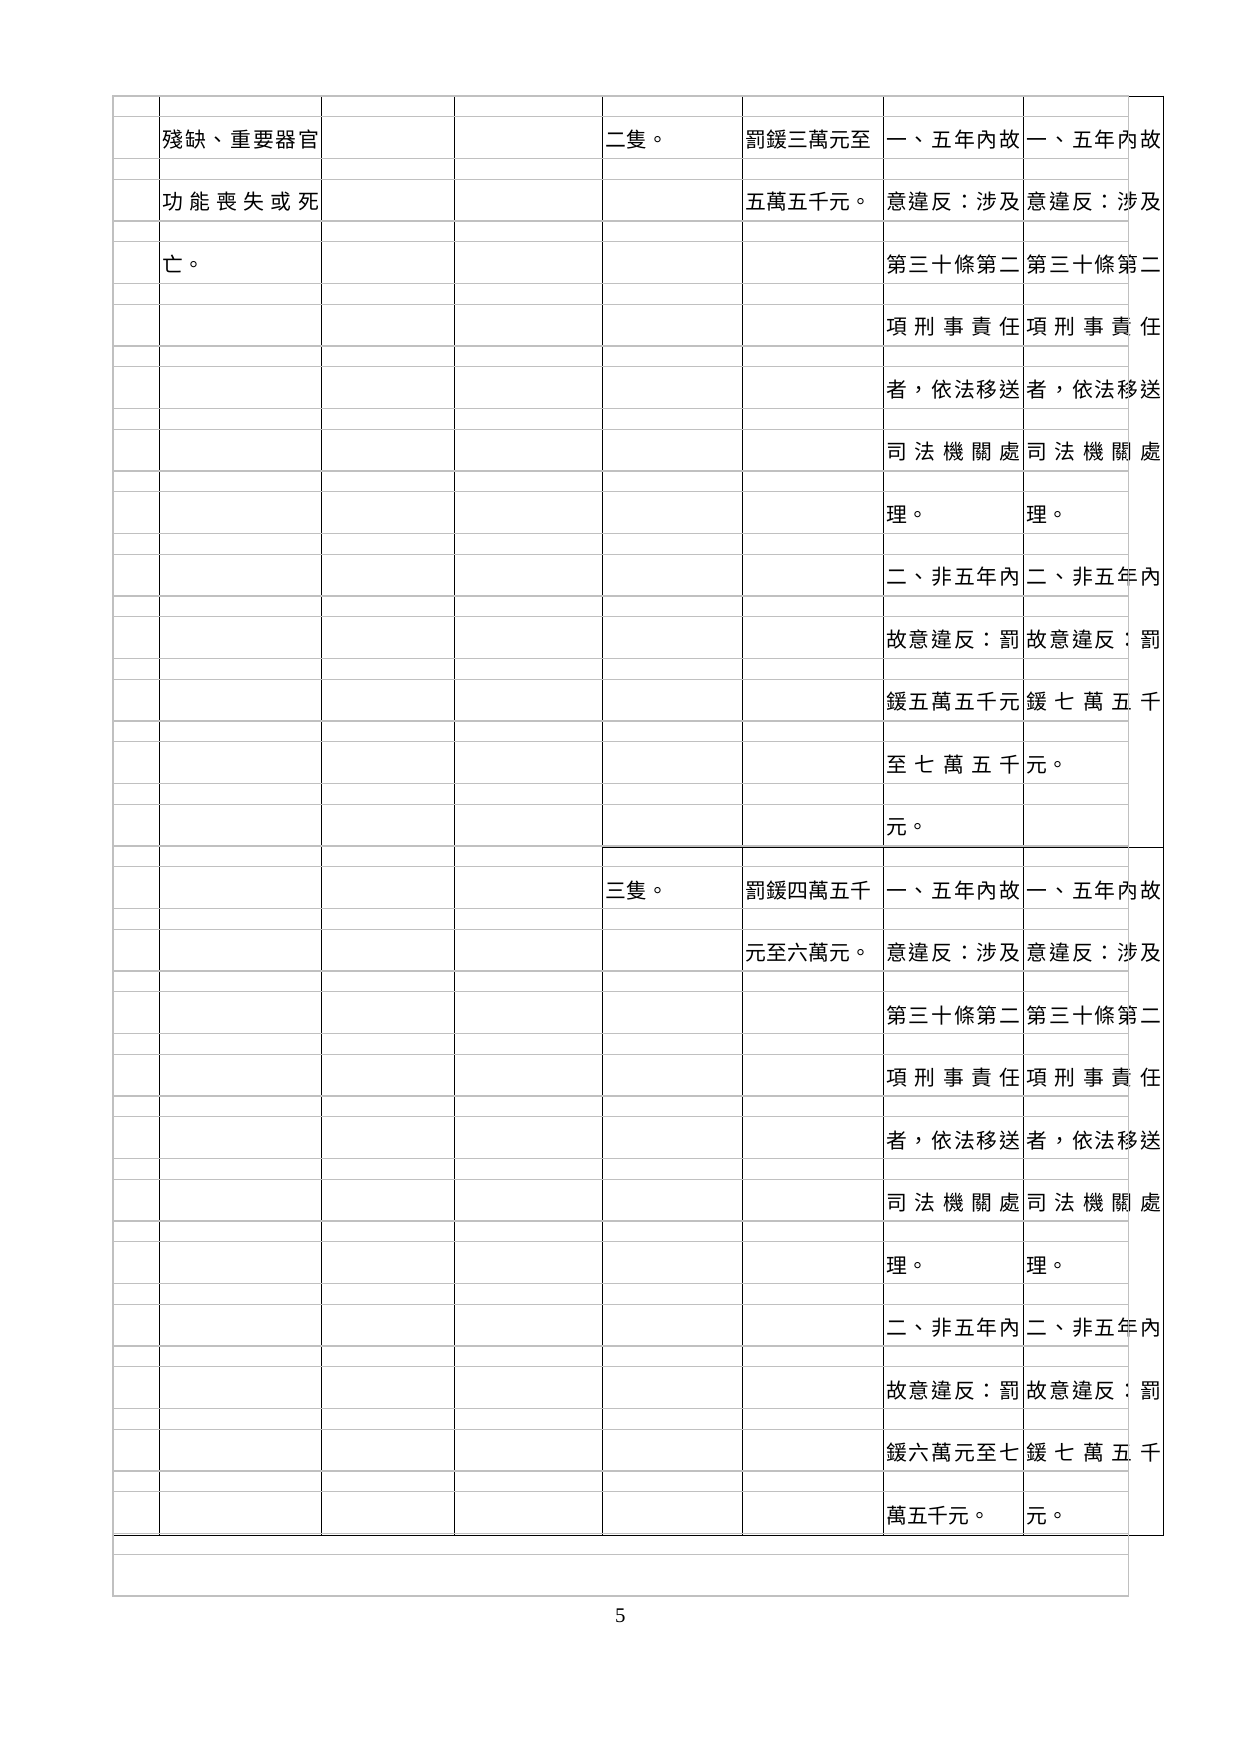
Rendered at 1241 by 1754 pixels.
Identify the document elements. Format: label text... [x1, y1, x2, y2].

table_cell 一、五年內故意違反：涉及第三十條第二項刑事責任者，依法移送司法機關處理。 二、非五年內故意違反：罰鍰七萬五千元。 [1024, 1097, 1128, 1116]
table_cell [322, 284, 454, 304]
table_cell [455, 867, 602, 908]
table_cell 二、非五年內 [884, 1305, 1023, 1345]
table_cell [455, 680, 602, 720]
table_cell [743, 659, 883, 679]
table_cell [160, 784, 321, 804]
table_cell [114, 659, 159, 679]
table_cell [322, 1055, 454, 1095]
table_cell [743, 534, 883, 554]
table_cell [322, 1034, 454, 1054]
table_cell [603, 472, 742, 491]
table_cell [160, 492, 321, 533]
table_cell [455, 1117, 602, 1158]
table_cell [743, 848, 883, 866]
table_cell [603, 972, 742, 991]
table_cell 一、五年內故意違反：涉及第三十條第二項刑事責任者，依法移送司法機關處理。 二、非五年內故意違反：罰鍰七萬五千元。 [1024, 742, 1128, 783]
table_cell [455, 305, 602, 345]
table_cell 一、五年內故意違反：涉及第三十條第二項刑事責任者，依法移送司法機關處理。 二、非五年內故意違反：罰鍰七萬五千元。 [1024, 909, 1128, 929]
table_cell [884, 284, 1023, 304]
table_cell [455, 742, 602, 783]
table_cell [743, 1430, 883, 1470]
table_cell [743, 472, 883, 491]
table_cell [114, 1222, 159, 1241]
table_cell 一、五年內故意違反：涉及第三十條第二項刑事責任者，依法移送司法機關處理。 二、非五年內故意違反：罰鍰七萬五千元。 [1024, 347, 1128, 366]
table_cell 一、五年內故意違反：涉及第三十條第二項刑事責任者，依法移送司法機關處理。 二、非五年內故意違反：罰鍰七萬五千元。 [1024, 617, 1128, 658]
table_cell [160, 930, 321, 970]
table_cell 一、五年內故意違反：涉及第三十條第二項刑事責任者，依法移送司法機關處理。 二、非五年內故意違反：罰鍰七萬五千元。 [1024, 492, 1128, 533]
table_cell [603, 597, 742, 616]
table_cell [322, 742, 454, 783]
table_cell [743, 597, 883, 616]
table_cell [455, 1284, 602, 1304]
table_cell [114, 430, 159, 470]
table_cell [114, 1430, 159, 1470]
table_cell [114, 597, 159, 616]
table_cell [603, 1305, 742, 1345]
table_cell [455, 347, 602, 366]
table_cell 一、五年內故意違反：涉及第三十條第二項刑事責任者，依法移送司法機關處理。 二、非五年內故意違反：罰鍰七萬五千元。 [1024, 1284, 1128, 1304]
table_cell [114, 867, 159, 908]
table_cell [114, 1284, 159, 1304]
table_cell [322, 534, 454, 554]
table_cell [160, 347, 321, 366]
table_cell [884, 534, 1023, 554]
table_cell [743, 909, 883, 929]
table_cell [743, 409, 883, 429]
table_cell [160, 1305, 321, 1345]
table_cell 第三十條第二 [884, 242, 1023, 283]
table_cell 一、五年內故意違反：涉及第三十條第二項刑事責任者，依法移送司法機關處理。 二、非五年內故意違反：罰鍰七萬五千元。 [1024, 1367, 1128, 1408]
table_cell [455, 1034, 602, 1054]
table_cell [160, 97, 321, 116]
table_cell [114, 1305, 159, 1345]
table_cell [743, 1159, 883, 1179]
table_cell [743, 1347, 883, 1366]
table_cell [160, 909, 321, 929]
table_cell [603, 159, 742, 179]
table_cell [455, 617, 602, 658]
table_cell [322, 409, 454, 429]
table_cell [743, 722, 883, 741]
table_cell 二、非五年內 [884, 555, 1023, 595]
table_cell [114, 159, 159, 179]
table_cell [603, 1034, 742, 1054]
table_cell [160, 555, 321, 595]
table_cell 一、五年內故意違反：涉及第三十條第二項刑事責任者，依法移送司法機關處理。 二、非五年內故意違反：罰鍰七萬五千元。 [1024, 430, 1128, 470]
table_cell [322, 1492, 454, 1533]
table_cell [603, 409, 742, 429]
table_cell [455, 1159, 602, 1179]
table_cell [603, 1159, 742, 1179]
table_cell [884, 97, 1023, 116]
table_cell [455, 409, 602, 429]
table_cell [743, 1367, 883, 1408]
table_cell 鍰六萬元至七 [884, 1430, 1023, 1470]
table_cell [160, 472, 321, 491]
table_cell [322, 909, 454, 929]
table_cell [884, 784, 1023, 804]
table_cell [603, 1472, 742, 1491]
table_cell 一、五年內故意違反：涉及第三十條第二項刑事責任者，依法移送司法機關處理。 二、非五年內故意違反：罰鍰七萬五千元。 [1024, 930, 1128, 970]
table_cell [160, 597, 321, 616]
table_cell 元至六萬元。 [743, 930, 883, 970]
table_cell [114, 1367, 159, 1408]
table_cell [455, 930, 602, 970]
table_cell [455, 284, 602, 304]
table_cell [114, 930, 159, 970]
table_cell [455, 180, 602, 220]
table_cell [322, 472, 454, 491]
table_cell [455, 659, 602, 679]
table_cell [743, 305, 883, 345]
table_cell [455, 1055, 602, 1095]
table_cell [743, 1284, 883, 1304]
table_cell [884, 1097, 1023, 1116]
table_cell [884, 1284, 1023, 1304]
table_cell [322, 1367, 454, 1408]
table_cell [603, 805, 742, 845]
table_cell 一、五年內故意違反：涉及第三十條第二項刑事責任者，依法移送司法機關處理。 二、非五年內故意違反：罰鍰七萬五千元。 [1024, 805, 1128, 845]
table_cell [114, 180, 159, 220]
table_cell 一、五年內故意違反：涉及第三十條第二項刑事責任者，依法移送司法機關處理。 二、非五年內故意違反：罰鍰七萬五千元。 [1024, 284, 1128, 304]
table_cell 亡。 [160, 242, 321, 283]
table_cell 一、五年內故意違反：涉及第三十條第二項刑事責任者，依法移送司法機關處理。 二、非五年內故意違反：罰鍰七萬五千元。 [1024, 848, 1128, 866]
table_cell 一、五年內故意違反：涉及第三十條第二項刑事責任者，依法移送司法機關處理。 二、非五年內故意違反：罰鍰七萬五千元。 [1024, 1055, 1128, 1095]
table_cell [322, 972, 454, 991]
table_cell [160, 805, 321, 845]
table_cell [603, 1180, 742, 1220]
table_cell [455, 1347, 602, 1366]
table_cell [322, 1117, 454, 1158]
table_cell [160, 1117, 321, 1158]
table_cell 一、五年內故意違反：涉及第三十條第二項刑事責任者，依法移送司法機關處理。 二、非五年內故意違反：罰鍰七萬五千元。 [1024, 367, 1128, 408]
table_cell [160, 1222, 321, 1241]
table_cell [603, 1055, 742, 1095]
table_cell [114, 367, 159, 408]
table_cell [322, 367, 454, 408]
table_cell [743, 1409, 883, 1429]
table_cell 一、五年內故意違反：涉及第三十條第二項刑事責任者，依法移送司法機關處理。 二、非五年內故意違反：罰鍰七萬五千元。 [1024, 1409, 1128, 1429]
table_cell 一、五年內故意違反：涉及第三十條第二項刑事責任者，依法移送司法機關處理。 二、非五年內故意違反：罰鍰七萬五千元。 [1024, 222, 1128, 241]
table_cell 一、五年內故 [884, 867, 1023, 908]
table_cell 罰鍰四萬五千 [743, 867, 883, 908]
table_cell [160, 1159, 321, 1179]
table_cell [322, 597, 454, 616]
table_cell [114, 1055, 159, 1095]
table_cell [160, 1492, 321, 1533]
table_cell 五萬五千元。 [743, 180, 883, 220]
table_cell [455, 222, 602, 241]
table_cell [160, 367, 321, 408]
table_cell 一、五年內故意違反：涉及第三十條第二項刑事責任者，依法移送司法機關處理。 二、非五年內故意違反：罰鍰七萬五千元。 [1024, 409, 1128, 429]
table_cell [743, 430, 883, 470]
table_cell [114, 1180, 159, 1220]
table_cell [603, 680, 742, 720]
table_cell [743, 97, 883, 116]
table_cell [322, 222, 454, 241]
table_cell 功能喪失或死 [160, 180, 321, 220]
table_cell [455, 847, 602, 866]
table_cell [743, 1222, 883, 1241]
table_cell [160, 972, 321, 991]
table_cell [114, 284, 159, 304]
table_cell [884, 1034, 1023, 1054]
table_cell [603, 305, 742, 345]
table_cell [114, 742, 159, 783]
table_cell [160, 680, 321, 720]
table_cell [884, 222, 1023, 241]
table_cell [743, 1492, 883, 1533]
table_cell [743, 617, 883, 658]
table_cell 一、五年內故意違反：涉及第三十條第二項刑事責任者，依法移送司法機關處理。 二、非五年內故意違反：罰鍰七萬五千元。 [1024, 1117, 1128, 1158]
table_cell [743, 347, 883, 366]
table_cell [160, 1367, 321, 1408]
table_cell [160, 1284, 321, 1304]
table_cell [114, 1159, 159, 1179]
table_cell [603, 1347, 742, 1366]
table_cell 元。 [884, 805, 1023, 845]
table_cell [322, 1305, 454, 1345]
table_cell [114, 409, 159, 429]
table_cell 一、五年內故意違反：涉及第三十條第二項刑事責任者，依法移送司法機關處理。 二、非五年內故意違反：罰鍰七萬五千元。 [1024, 305, 1128, 345]
table_cell [743, 1180, 883, 1220]
table_cell [160, 222, 321, 241]
table_cell [743, 1305, 883, 1345]
table_cell [743, 742, 883, 783]
table_cell [322, 180, 454, 220]
table_cell [160, 722, 321, 741]
table_cell [884, 1472, 1023, 1491]
table_cell [603, 742, 742, 783]
table_cell [160, 305, 321, 345]
table_cell [114, 1472, 159, 1491]
table_cell 一、五年內故意違反：涉及第三十條第二項刑事責任者，依法移送司法機關處理。 二、非五年內故意違反：罰鍰七萬五千元。 [1024, 1305, 1128, 1345]
table_cell [322, 1222, 454, 1241]
table_cell [160, 159, 321, 179]
table_cell [160, 1055, 321, 1095]
table_cell 一、五年內故意違反：涉及第三十條第二項刑事責任者，依法移送司法機關處理。 二、非五年內故意違反：罰鍰七萬五千元。 [1024, 534, 1128, 554]
table_cell 故意違反：罰 [884, 1367, 1023, 1408]
table_cell [114, 222, 159, 241]
table_cell [160, 1347, 321, 1366]
table_cell 項刑事責任 [884, 1055, 1023, 1095]
table_cell [743, 222, 883, 241]
table_cell [603, 784, 742, 804]
table_cell 意違反：涉及 [884, 180, 1023, 220]
table_cell 意違反：涉及 [884, 930, 1023, 970]
table_cell [160, 659, 321, 679]
table_cell 一、五年內故意違反：涉及第三十條第二項刑事責任者，依法移送司法機關處理。 二、非五年內故意違反：罰鍰七萬五千元。 [1024, 472, 1128, 491]
table_cell [455, 805, 602, 845]
table_cell 一、五年內故意違反：涉及第三十條第二項刑事責任者，依法移送司法機關處理。 二、非五年內故意違反：罰鍰七萬五千元。 [1024, 1242, 1128, 1283]
table_cell [455, 367, 602, 408]
table_cell [114, 117, 159, 158]
table_cell [884, 409, 1023, 429]
table_cell 故意違反：罰 [884, 617, 1023, 658]
table_cell 一、五年內故意違反：涉及第三十條第二項刑事責任者，依法移送司法機關處理。 二、非五年內故意違反：罰鍰七萬五千元。 [1024, 722, 1128, 741]
table_cell [603, 242, 742, 283]
table_cell [160, 742, 321, 783]
table_cell [114, 847, 159, 866]
table_cell [743, 367, 883, 408]
table_cell [603, 347, 742, 366]
table_cell [884, 848, 1023, 866]
table_cell [884, 722, 1023, 741]
table_cell 司法機關處 [884, 1180, 1023, 1220]
table_cell 一、五年內故意違反：涉及第三十條第二項刑事責任者，依法移送司法機關處理。 二、非五年內故意違反：罰鍰七萬五千元。 [1024, 1430, 1128, 1470]
table_cell [603, 930, 742, 970]
table_cell [455, 1097, 602, 1116]
table_cell [603, 555, 742, 595]
table_cell [322, 784, 454, 804]
table_cell [743, 805, 883, 845]
table_cell [603, 222, 742, 241]
table_cell [743, 784, 883, 804]
table_cell [322, 1284, 454, 1304]
table_cell 者，依法移送 [884, 367, 1023, 408]
table_cell [455, 1305, 602, 1345]
table_cell [455, 534, 602, 554]
table_cell 一、五年內故意違反：涉及第三十條第二項刑事責任者，依法移送司法機關處理。 二、非五年內故意違反：罰鍰七萬五千元。 [1129, 848, 1163, 1535]
table_cell [743, 242, 883, 283]
table_cell [743, 972, 883, 991]
table_cell 一、五年內故 [884, 117, 1023, 158]
table_cell 至七萬五千 [884, 742, 1023, 783]
table_cell [160, 1097, 321, 1116]
table_cell 三隻。 [603, 867, 742, 908]
table_cell [455, 972, 602, 991]
table_cell [884, 159, 1023, 179]
table_cell [884, 909, 1023, 929]
table_cell 一、五年內故意違反：涉及第三十條第二項刑事責任者，依法移送司法機關處理。 二、非五年內故意違反：罰鍰七萬五千元。 [1024, 784, 1128, 804]
table_cell [114, 97, 159, 116]
table_cell 罰鍰三萬元至 [743, 117, 883, 158]
table_cell 一、五年內故意違反：涉及第三十條第二項刑事責任者，依法移送司法機關處理。 二、非五年內故意違反：罰鍰七萬五千元。 [1024, 972, 1128, 991]
table_cell 一、五年內故意違反：涉及第三十條第二項刑事責任者，依法移送司法機關處理。 二、非五年內故意違反：罰鍰七萬五千元。 [1024, 680, 1128, 720]
table_cell [322, 722, 454, 741]
table_cell [455, 1409, 602, 1429]
table_cell [603, 492, 742, 533]
table_cell 一、五年內故意違反：涉及第三十條第二項刑事責任者，依法移送司法機關處理。 二、非五年內故意違反：罰鍰七萬五千元。 [1024, 1159, 1128, 1179]
table_cell 一、五年內故意違反：涉及第三十條第二項刑事責任者，依法移送司法機關處理。 二、非五年內故意違反：罰鍰七萬五千元。 [1024, 1347, 1128, 1366]
table_cell [160, 847, 321, 866]
table_cell [160, 1472, 321, 1491]
table_cell [884, 972, 1023, 991]
table_cell [114, 972, 159, 991]
table_cell [160, 409, 321, 429]
table_cell [603, 430, 742, 470]
table_cell [322, 867, 454, 908]
table_cell 一、五年內故意違反：涉及第三十條第二項刑事責任者，依法移送司法機關處理。 二、非五年內故意違反：罰鍰七萬五千元。 [1024, 1222, 1128, 1241]
table_cell [455, 555, 602, 595]
table_cell [455, 492, 602, 533]
table_cell [114, 617, 159, 658]
table_cell [322, 1430, 454, 1470]
table_cell [322, 1409, 454, 1429]
table_cell [322, 1159, 454, 1179]
table_cell [603, 180, 742, 220]
table_cell [322, 680, 454, 720]
table_cell [114, 909, 159, 929]
table_cell [455, 97, 602, 116]
table_cell [884, 597, 1023, 616]
table_cell [160, 1409, 321, 1429]
table_cell [743, 555, 883, 595]
table_cell [603, 1242, 742, 1283]
table_cell [455, 992, 602, 1033]
table_cell [603, 909, 742, 929]
table_cell [114, 1409, 159, 1429]
table_cell [160, 534, 321, 554]
table_cell 殘缺、重要器官 [160, 117, 321, 158]
table_cell [322, 159, 454, 179]
table_cell [603, 848, 742, 866]
table_cell [603, 1367, 742, 1408]
table_cell [455, 1222, 602, 1241]
table_cell [743, 1242, 883, 1283]
table_cell [114, 242, 159, 283]
table_cell 一、五年內故意違反：涉及第三十條第二項刑事責任者，依法移送司法機關處理。 二、非五年內故意違反：罰鍰七萬五千元。 [1024, 597, 1128, 616]
table_cell [114, 555, 159, 595]
table_cell 項刑事責任 [884, 305, 1023, 345]
table_cell [455, 159, 602, 179]
table_cell [603, 722, 742, 741]
table_cell [160, 867, 321, 908]
table_cell [322, 930, 454, 970]
table_cell [322, 555, 454, 595]
table_cell 理。 [884, 1242, 1023, 1283]
table_cell [455, 1367, 602, 1408]
table_cell [160, 617, 321, 658]
table_cell 一、五年內故意違反：涉及第三十條第二項刑事責任者，依法移送司法機關處理。 二、非五年內故意違反：罰鍰七萬五千元。 [1024, 992, 1128, 1033]
table_cell 一、五年內故意違反：涉及第三十條第二項刑事責任者，依法移送司法機關處理。 二、非五年內故意違反：罰鍰七萬五千元。 [1129, 97, 1163, 847]
table_cell [114, 492, 159, 533]
table_cell [160, 430, 321, 470]
table_cell 者，依法移送 [884, 1117, 1023, 1158]
table_cell [114, 784, 159, 804]
table_cell [743, 1472, 883, 1491]
table_cell [114, 472, 159, 491]
table_cell 二隻。 [603, 117, 742, 158]
table_cell [743, 492, 883, 533]
table_cell [455, 909, 602, 929]
table_cell [603, 97, 742, 116]
table_cell 第三十條第二 [884, 992, 1023, 1033]
table_cell [114, 1242, 159, 1283]
table_cell [322, 1097, 454, 1116]
table_cell [743, 1097, 883, 1116]
table_cell [603, 284, 742, 304]
table_cell 一、五年內故意違反：涉及第三十條第二項刑事責任者，依法移送司法機關處理。 二、非五年內故意違反：罰鍰七萬五千元。 [1024, 117, 1128, 158]
table_cell 司法機關處 [884, 430, 1023, 470]
table_cell [322, 347, 454, 366]
table_cell [603, 1409, 742, 1429]
table_cell 理。 [884, 492, 1023, 533]
table_cell [322, 492, 454, 533]
table_cell [114, 347, 159, 366]
table_cell [743, 680, 883, 720]
table_cell [603, 1430, 742, 1470]
table_cell [743, 1055, 883, 1095]
table_cell [322, 805, 454, 845]
table_cell [160, 284, 321, 304]
table_cell [114, 722, 159, 741]
table_cell [455, 242, 602, 283]
table_cell [322, 305, 454, 345]
table_cell 萬五千元。 [884, 1492, 1023, 1533]
table_cell [322, 1472, 454, 1491]
table_cell [603, 534, 742, 554]
table_cell [322, 242, 454, 283]
table_cell [603, 1284, 742, 1304]
table_cell [455, 1430, 602, 1470]
table_cell [603, 659, 742, 679]
table_cell [322, 847, 454, 866]
table_cell 一、五年內故意違反：涉及第三十條第二項刑事責任者，依法移送司法機關處理。 二、非五年內故意違反：罰鍰七萬五千元。 [1024, 659, 1128, 679]
table_cell [160, 1034, 321, 1054]
table_cell [160, 992, 321, 1033]
table_cell [114, 1347, 159, 1366]
table_cell [743, 284, 883, 304]
table_cell [114, 1097, 159, 1116]
table_cell 一、五年內故意違反：涉及第三十條第二項刑事責任者，依法移送司法機關處理。 二、非五年內故意違反：罰鍰七萬五千元。 [1024, 555, 1128, 595]
table_cell [884, 659, 1023, 679]
table_cell 一、五年內故意違反：涉及第三十條第二項刑事責任者，依法移送司法機關處理。 二、非五年內故意違反：罰鍰七萬五千元。 [1024, 1472, 1128, 1491]
table_cell [114, 534, 159, 554]
table_cell [455, 472, 602, 491]
table_cell [322, 97, 454, 116]
table_cell 鍰五萬五千元 [884, 680, 1023, 720]
table_cell [743, 992, 883, 1033]
table_cell [114, 1492, 159, 1533]
table_cell [603, 992, 742, 1033]
table_cell [603, 367, 742, 408]
table_cell [884, 1347, 1023, 1366]
table_cell [322, 1180, 454, 1220]
table_cell [455, 1492, 602, 1533]
table_cell [322, 117, 454, 158]
table_cell [114, 1117, 159, 1158]
table_cell [603, 1097, 742, 1116]
table_cell 一、五年內故意違反：涉及第三十條第二項刑事責任者，依法移送司法機關處理。 二、非五年內故意違反：罰鍰七萬五千元。 [1024, 1034, 1128, 1054]
table_cell 一、五年內故意違反：涉及第三十條第二項刑事責任者，依法移送司法機關處理。 二、非五年內故意違反：罰鍰七萬五千元。 [1024, 1180, 1128, 1220]
table_cell [884, 347, 1023, 366]
table_cell [455, 117, 602, 158]
table_cell 一、五年內故意違反：涉及第三十條第二項刑事責任者，依法移送司法機關處理。 二、非五年內故意違反：罰鍰七萬五千元。 [1024, 159, 1128, 179]
table_cell [455, 1242, 602, 1283]
table_cell [455, 784, 602, 804]
table_cell [743, 1034, 883, 1054]
table_cell 一、五年內故意違反：涉及第三十條第二項刑事責任者，依法移送司法機關處理。 二、非五年內故意違反：罰鍰七萬五千元。 [1024, 1492, 1128, 1533]
table_cell [322, 1242, 454, 1283]
table_cell [322, 1347, 454, 1366]
table_cell [455, 597, 602, 616]
table_cell [743, 1117, 883, 1158]
table_cell [603, 617, 742, 658]
table_cell [455, 430, 602, 470]
table_cell [114, 1034, 159, 1054]
table_cell [160, 1242, 321, 1283]
table_cell [322, 659, 454, 679]
table_cell 一、五年內故意違反：涉及第三十條第二項刑事責任者，依法移送司法機關處理。 二、非五年內故意違反：罰鍰七萬五千元。 [1024, 867, 1128, 908]
table_cell [322, 430, 454, 470]
table_cell [455, 722, 602, 741]
table_cell [603, 1117, 742, 1158]
table_cell [455, 1180, 602, 1220]
table_cell [114, 805, 159, 845]
table_cell [114, 305, 159, 345]
table_cell 一、五年內故意違反：涉及第三十條第二項刑事責任者，依法移送司法機關處理。 二、非五年內故意違反：罰鍰七萬五千元。 [1024, 242, 1128, 283]
table_cell [884, 472, 1023, 491]
table_cell [603, 1222, 742, 1241]
table_cell [455, 1472, 602, 1491]
table_cell [884, 1222, 1023, 1241]
table_cell [884, 1159, 1023, 1179]
table_cell 一、五年內故意違反：涉及第三十條第二項刑事責任者，依法移送司法機關處理。 二、非五年內故意違反：罰鍰七萬五千元。 [1024, 180, 1128, 220]
table_cell [114, 992, 159, 1033]
table_cell [884, 1409, 1023, 1429]
table_cell [160, 1430, 321, 1470]
table_cell [322, 617, 454, 658]
table_cell [114, 680, 159, 720]
table_cell 一、五年內故意違反：涉及第三十條第二項刑事責任者，依法移送司法機關處理。 二、非五年內故意違反：罰鍰七萬五千元。 [1024, 97, 1128, 116]
table_cell [322, 992, 454, 1033]
table_cell [743, 159, 883, 179]
table_cell [160, 1180, 321, 1220]
table_cell [603, 1492, 742, 1533]
